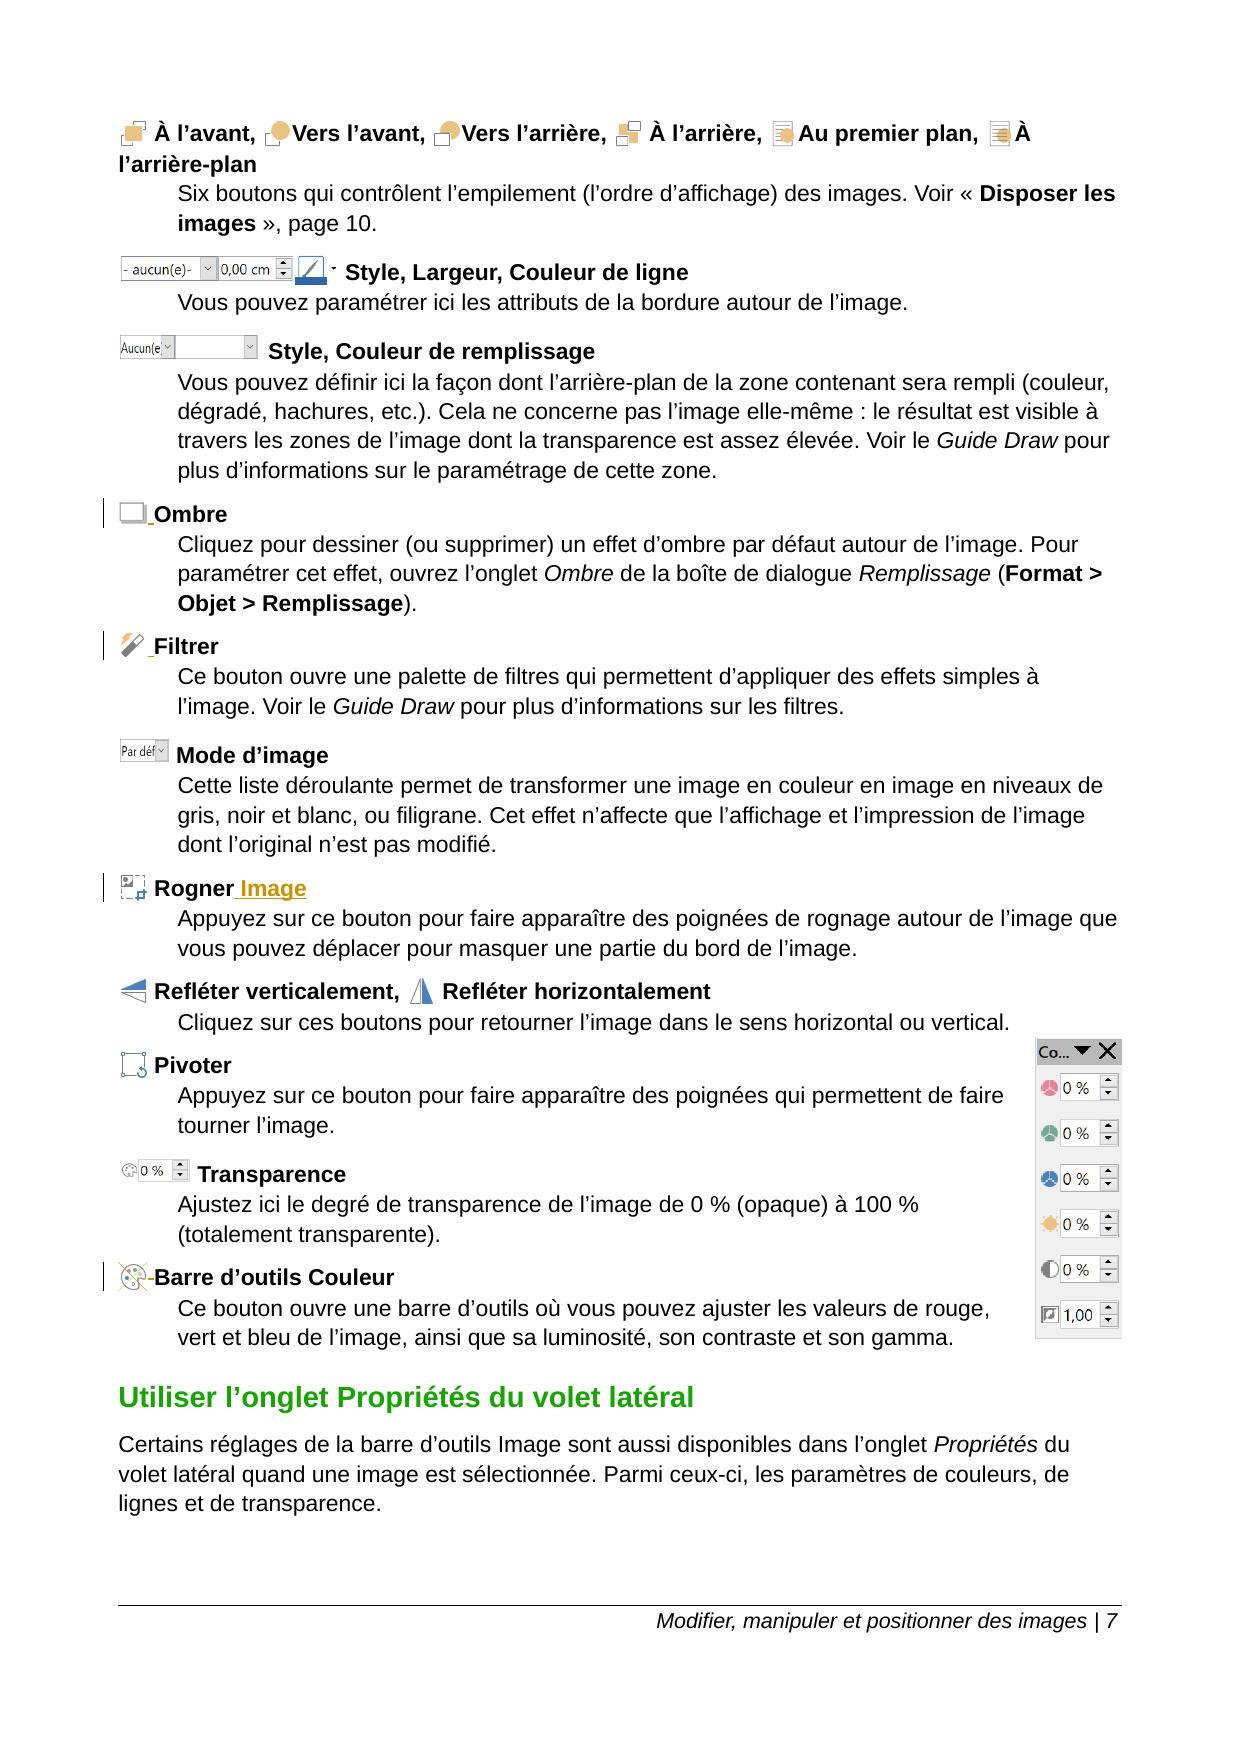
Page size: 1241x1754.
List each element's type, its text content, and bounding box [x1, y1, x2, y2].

list Cette liste déroulante permet de transformer une image en couleur en image en niveaux de gris, noir et blanc, ou filigrane. Cet effet n’affecte que l’affichage et l’impression de l’image dont l’original n’est pas modifié. [177, 769, 1122, 858]
subtitle Transparence [191, 1153, 1035, 1188]
picture [613, 118, 643, 148]
list Cliquez sur ces boutons pour retourner l’image dans le sens horizontal ou vertical. [177, 1005, 1122, 1035]
picture [118, 330, 262, 366]
picture [118, 733, 170, 770]
picture [119, 1278, 146, 1292]
subtitle Style, Largeur, Couleur de ligne [339, 251, 1122, 286]
subtitle Rogner Image [148, 873, 1122, 902]
list Ce bouton ouvre une barre d’outils où vous pouvez ajuster les valeurs de rouge, vert et bleu de l’image, ainsi que sa luminosité, son contraste et son gamma. [177, 1291, 1122, 1350]
text Certains réglages de la barre d’outils Image sont aussi disponibles dans l’onglet Propriétés du volet latéral quand une image est sélectionnée. Parmi ceux-ci, les paramètres de couleurs, de lignes et de transparence. [118, 1428, 1122, 1516]
list Appuyez sur ce bouton pour faire apparaître des poignées de rognage autour de l’image que vous pouvez déplacer pour masquer une partie du bord de l’image. [177, 902, 1122, 961]
list Appuyez sur ce bouton pour faire apparaître des poignées qui permettent de faire tourner l’image. [177, 1079, 1035, 1138]
list Ajustez ici le degré de transparence de l’image de 0 % (opaque) à 100 % (totalement transparente). [177, 1188, 1035, 1247]
list Vous pouvez définir ici la façon dont l’arrière-plan de la zone contenant sera rempli (couleur, dégradé, hachures, etc.). Cela ne concerne pas l’image elle-même : le résultat est visible à travers les zones de l’image dont la transparence est assez élevée. Voir le Guide Draw pour plus d’informations sur le paramétrage de cette zone. [177, 365, 1122, 483]
picture [118, 975, 148, 1006]
list Vous pouvez paramétrer ici les attributs de la bordure autour de l’image. [177, 286, 1122, 315]
picture [432, 118, 462, 148]
picture [118, 1049, 148, 1079]
subtitle Refléter verticalement, [148, 976, 406, 1005]
picture [120, 1262, 146, 1275]
subtitle Mode d’image [170, 734, 1122, 769]
subtitle Pivoter [148, 1049, 1035, 1079]
subtitle Filtrer [118, 631, 1122, 660]
picture [985, 118, 1015, 148]
list Ce bouton ouvre une palette de filtres qui permettent d’appliquer des effets simples à l’image. Voir le Guide Draw pour plus d’informations sur les filtres. [177, 660, 1122, 719]
subtitle À l’avant, Vers l’avant, Vers l’arrière, À l’arrière, Au premier plan, À l’arrière-plan [118, 118, 1122, 177]
picture [118, 872, 148, 902]
picture [118, 1152, 191, 1189]
picture [768, 118, 798, 148]
picture [118, 1264, 131, 1290]
list Cliquez pour dessiner (ou supprimer) un effet d’ombre par défaut autour de l’image. Pour paramétrer cet effet, ouvrez l’onglet Ombre de la boîte de dialogue Remplissage (Format > Objet > Remplissage). [177, 527, 1122, 616]
subtitle Style, Couleur de remplissage [262, 330, 1122, 365]
subtitle Refléter horizontalement [436, 976, 1122, 1005]
list Six boutons qui contrôlent l’empilement (l’ordre d’affichage) des images. Voir « PositionnerDisposer les images », page 10. [177, 177, 1122, 236]
picture [118, 498, 148, 528]
picture [118, 118, 148, 148]
picture [118, 250, 339, 286]
picture [262, 118, 292, 148]
subtitle Barre d’outils Couleur [148, 1262, 1035, 1291]
subtitle Utiliser l’onglet Propriétés du volet latéral [118, 1380, 1122, 1413]
picture [406, 975, 436, 1006]
subtitle Ombre [148, 498, 1122, 527]
picture [1035, 1038, 1123, 1339]
picture [134, 1263, 148, 1290]
